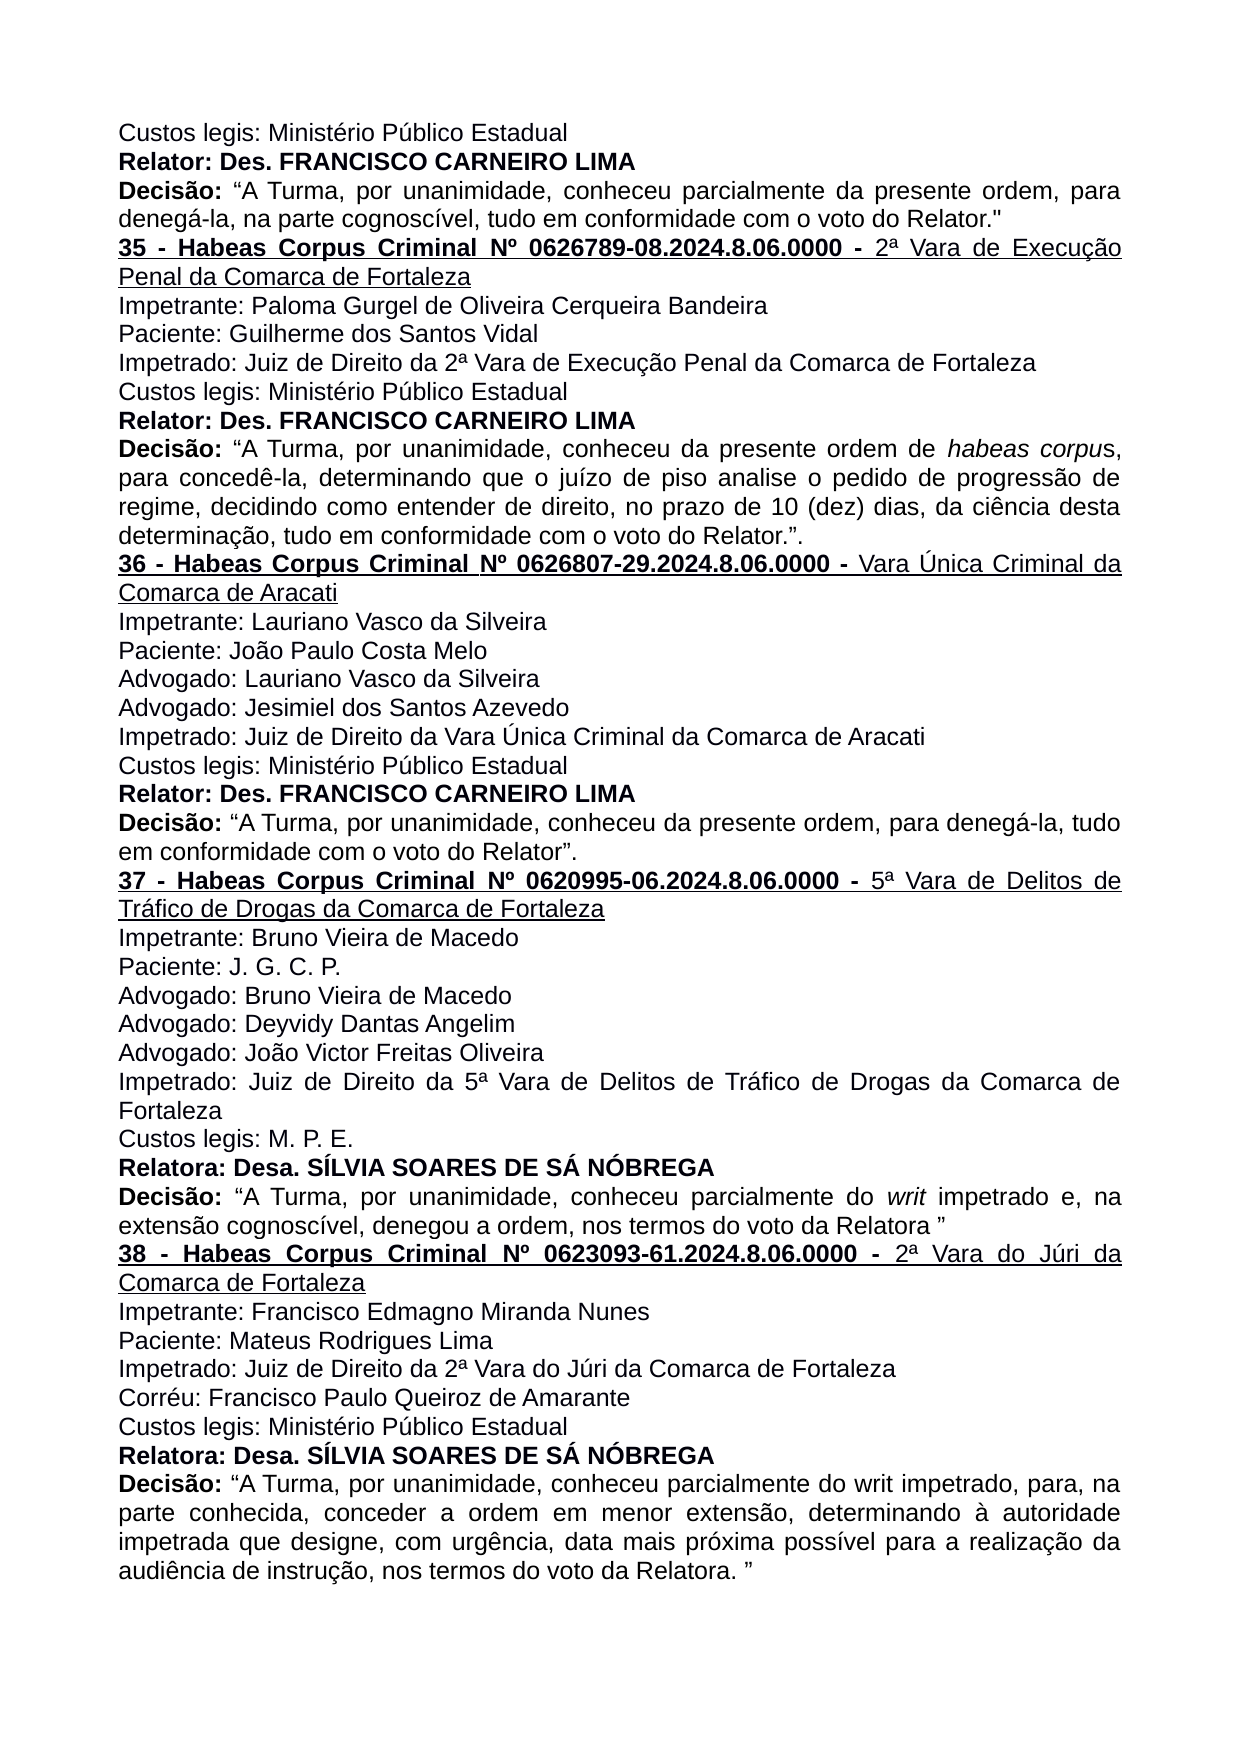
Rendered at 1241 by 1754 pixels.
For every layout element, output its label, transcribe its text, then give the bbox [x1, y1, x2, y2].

text Decisão: “A Turma, por unanimidade, conheceu da presente ordem, para denegá-la, tudo em conformidade com o voto do Relator”. [118, 808, 1122, 866]
text Impetrado: Juiz de Direito da 2ª Vara de Execução Penal da Comarca de Fortaleza [118, 348, 1122, 377]
text Relator: Des. FRANCISCO CARNEIRO LIMA [118, 147, 1122, 176]
text Impetrado: Juiz de Direito da 5ª Vara de Delitos de Tráfico de Drogas da Comarca de Fortaleza [118, 1067, 1122, 1124]
text Advogado: Deyvidy Dantas Angelim [118, 1009, 1122, 1038]
text Advogado: Jesimiel dos Santos Azevedo [118, 693, 1122, 722]
text Impetrante: Lauriano Vasco da Silveira [118, 607, 1122, 636]
text 37 - Habeas Corpus Criminal Nº 0620995-06.2024.8.06.0000 - 5ª Vara de Delitos de [118, 866, 1122, 891]
text Advogado: João Victor Freitas Oliveira [118, 1038, 1122, 1067]
text Penal da Comarca de Fortaleza [118, 259, 1122, 291]
text 38 - Habeas Corpus Criminal Nº 0623093-61.2024.8.06.0000 - 2ª Vara do Júri da [118, 1239, 1122, 1264]
text Custos legis: Ministério Público Estadual [118, 377, 1122, 406]
text Comarca de Fortaleza [118, 1266, 1122, 1297]
text Impetrante: Francisco Edmagno Miranda Nunes [118, 1297, 1122, 1326]
text Tráfico de Drogas da Comarca de Fortaleza [118, 892, 1122, 923]
text Impetrante: Bruno Vieira de Macedo [118, 923, 1122, 952]
text Relator: Des. FRANCISCO CARNEIRO LIMA [118, 406, 1122, 434]
text Paciente: João Paulo Costa Melo [118, 636, 1122, 664]
text Decisão: “A Turma, por unanimidade, conheceu parcialmente da presente ordem, para denegá-la, na parte cognoscível, tudo em conformidade com o voto do Relator." [118, 176, 1122, 233]
text Impetrante: Paloma Gurgel de Oliveira Cerqueira Bandeira [118, 291, 1122, 319]
text Paciente: Mateus Rodrigues Lima [118, 1326, 1122, 1354]
text Paciente: Guilherme dos Santos Vidal [118, 319, 1122, 348]
text Advogado: Bruno Vieira de Macedo [118, 981, 1122, 1009]
text Decisão: “A Turma, por unanimidade, conheceu parcialmente do writ impetrado, para, na parte conhecida, conceder a ordem em menor extensão, determinando à autoridade impetrada que designe, com urgência, data mais próxima possível para a realização da audiência de instrução, nos termos do voto da Relatora. ” [118, 1469, 1122, 1584]
text Decisão: “A Turma, por unanimidade, conheceu parcialmente do writ impetrado e, na extensão cognoscível, denegou a ordem, nos termos do voto da Relatora ” [118, 1182, 1122, 1239]
text 35 - Habeas Corpus Criminal Nº 0626789-08.2024.8.06.0000 - 2ª Vara de Execução [118, 233, 1122, 258]
text Relator: Des. FRANCISCO CARNEIRO LIMA [118, 779, 1122, 808]
text Custos legis: Ministério Público Estadual [118, 751, 1122, 779]
text Custos legis: Ministério Público Estadual [118, 118, 1122, 147]
text Advogado: Lauriano Vasco da Silveira [118, 664, 1122, 693]
text 36 - Habeas Corpus Criminal Nº 0626807-29.2024.8.06.0000 - Vara Única Criminal da [118, 549, 1122, 574]
text Impetrado: Juiz de Direito da 2ª Vara do Júri da Comarca de Fortaleza [118, 1354, 1122, 1383]
text Decisão: “A Turma, por unanimidade, conheceu da presente ordem de habeas corpus, para concedê-la, determinando que o juízo de piso analise o pedido de progressão de regime, decidindo como entender de direito, no prazo de 10 (dez) dias, da ciência desta determinação, tudo em conformidade com o voto do Relator.”. [118, 434, 1122, 549]
text Relatora: Desa. SÍLVIA SOARES DE SÁ NÓBREGA [118, 1153, 1122, 1182]
text Impetrado: Juiz de Direito da Vara Única Criminal da Comarca de Aracati [118, 722, 1122, 751]
text Paciente: J. G. C. P. [118, 952, 1122, 981]
text Custos legis: Ministério Público Estadual [118, 1412, 1122, 1441]
text Comarca de Aracati [118, 575, 1122, 607]
text Relatora: Desa. SÍLVIA SOARES DE SÁ NÓBREGA [118, 1441, 1122, 1469]
text Custos legis: M. P. E. [118, 1124, 1122, 1153]
text Corréu: Francisco Paulo Queiroz de Amarante [118, 1383, 1122, 1412]
